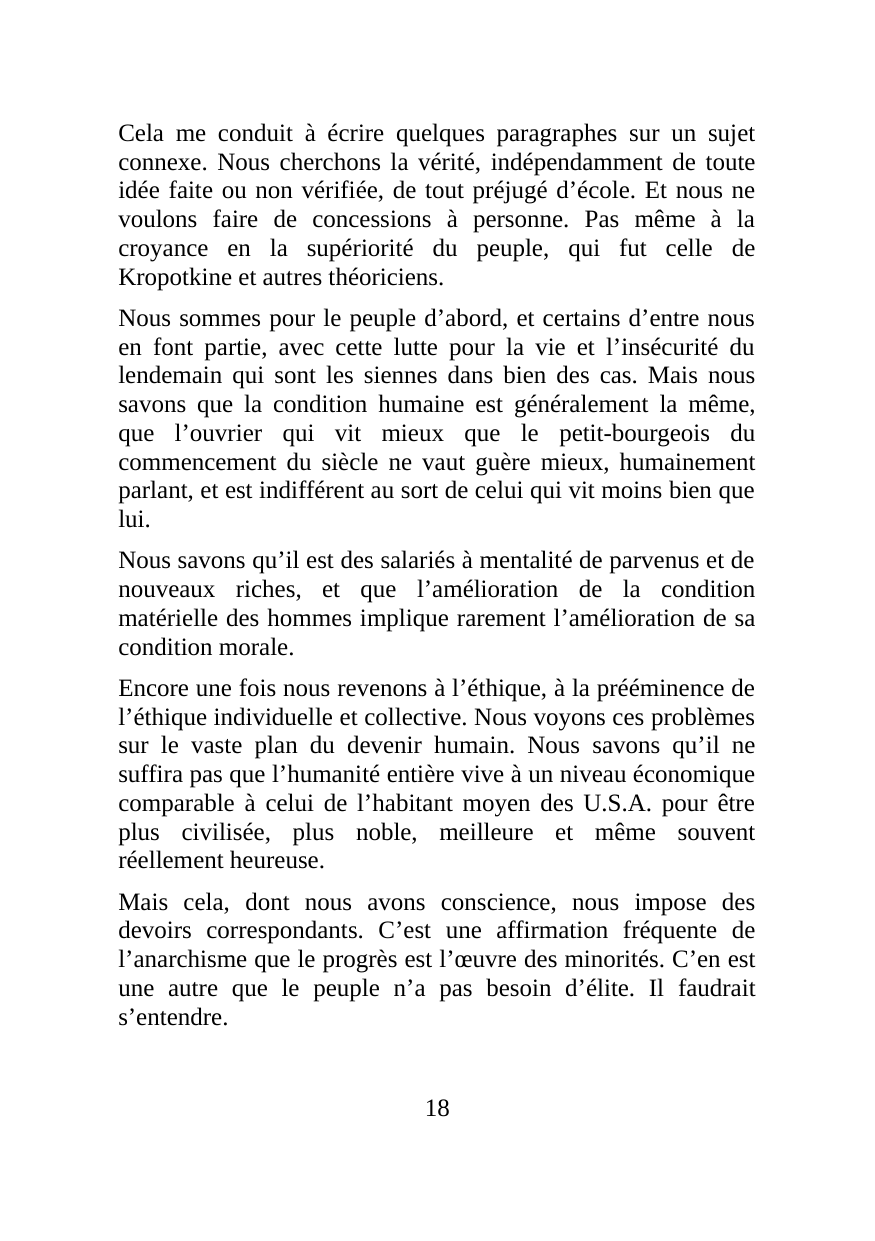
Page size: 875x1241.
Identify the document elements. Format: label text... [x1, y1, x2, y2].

text Encore une fois nous revenons à lʼéthique, à la prééminence de lʼéthique individuelle et collective. Nous voyons ces problèmes sur le vaste plan du devenir humain. Nous savons quʼil ne suffira pas que lʼhumanité entière vive à un niveau économique comparable à celui de lʼhabitant moyen des U.S.A. pour être plus civilisée, plus noble, meilleure et même souvent réellement heureuse. [118, 673, 756, 874]
text Mais cela, dont nous avons conscience, nous impose des devoirs correspondants. Cʼest une affirmation fréquente de lʼanarchisme que le progrès est lʼœuvre des minorités. Cʼen est une autre que le peuple nʼa pas besoin dʼélite. Il faudrait sʼentendre. [118, 887, 756, 1031]
text Nous sommes pour le peuple dʼabord, et certains dʼentre nous en font partie, avec cette lutte pour la vie et lʼinsécurité du lendemain qui sont les siennes dans bien des cas. Mais nous savons que la condition humaine est généralement la même, que lʼouvrier qui vit mieux que le petit-bourgeois du commencement du siècle ne vaut guère mieux, humainement parlant, et est indifférent au sort de celui qui vit moins bien que lui. [118, 303, 756, 533]
text Cela me conduit à écrire quelques paragraphes sur un sujet connexe. Nous cherchons la vérité, indépendamment de toute idée faite ou non vérifiée, de tout préjugé dʼécole. Et nous ne voulons faire de concessions à personne. Pas même à la croyance en la supériorité du peuple, qui fut celle de Kropotkine et autres théoriciens. [118, 118, 756, 291]
text Nous savons quʼil est des salariés à mentalité de parvenus et de nouveaux riches, et que lʼamélioration de la condition matérielle des hommes implique rarement lʼamélioration de sa condition morale. [118, 546, 756, 661]
